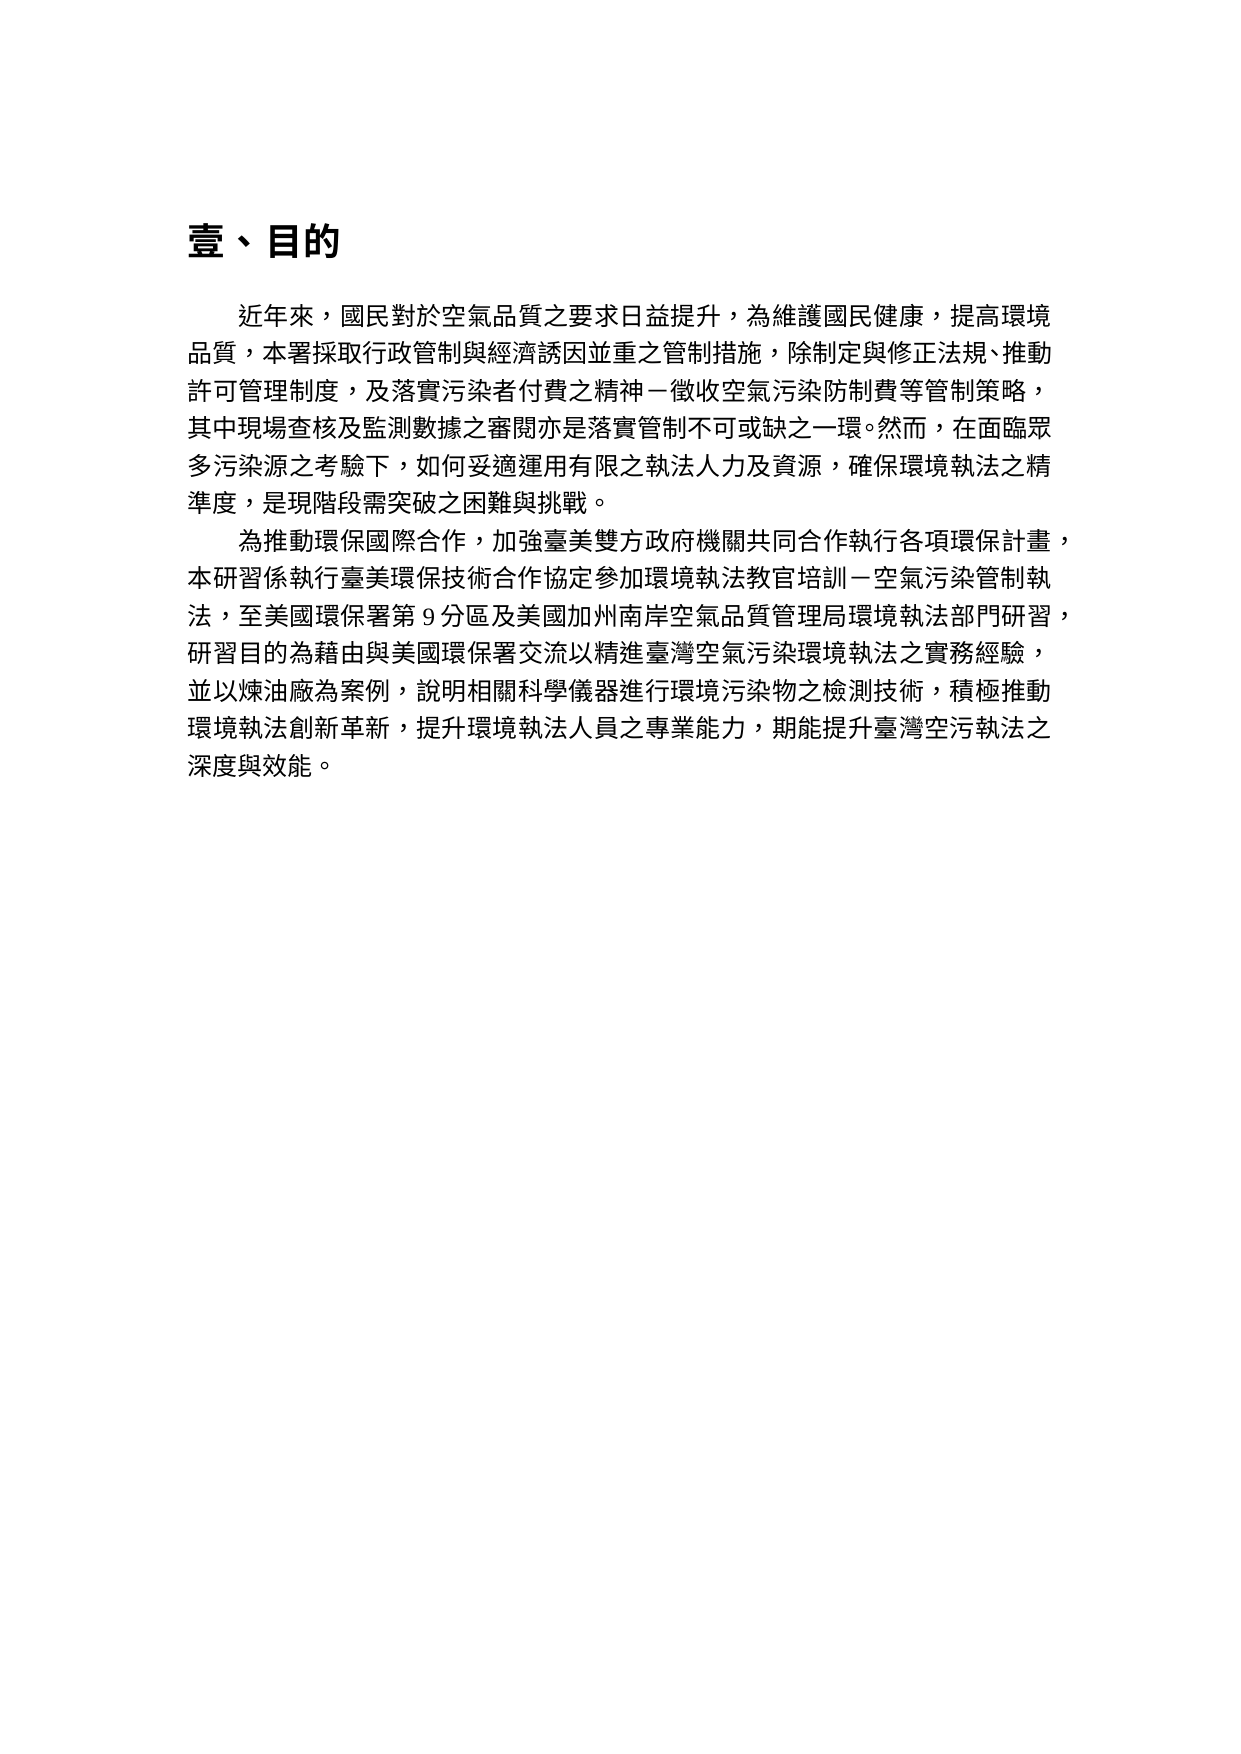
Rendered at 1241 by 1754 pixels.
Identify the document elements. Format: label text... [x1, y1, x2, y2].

text 為推動環保國際合作，加強臺美雙方政府機關共同合作執行各項環保計畫，本研習係執行臺美環保技術合作協定參加環境執法教官培訓－空氣污染管制執法，至美國環保署第9分區及美國加州南岸空氣品質管理局環境執法部門研習，研習目的為藉由與美國環保署交流以精進臺灣空氣污染環境執法之實務經驗，並以煉油廠為案例，說明相關科學儀器進行環境污染物之檢測技術，積極推動環境執法創新革新，提升環境執法人員之專業能力，期能提升臺灣空污執法之深度與效能。 [187, 521, 1053, 783]
text 近年來，國民對於空氣品質之要求日益提升，為維護國民健康，提高環境品質，本署採取行政管制與經濟誘因並重之管制措施，除制定與修正法規、推動許可管理制度，及落實污染者付費之精神－徵收空氣污染防制費等管制策略，其中現場查核及監測數據之審閱亦是落實管制不可或缺之一環。然而，在面臨眾多污染源之考驗下，如何妥適運用有限之執法人力及資源，確保環境執法之精準度，是現階段需突破之困難與挑戰。 [187, 296, 1053, 521]
subtitle 目的 [187, 202, 1053, 277]
